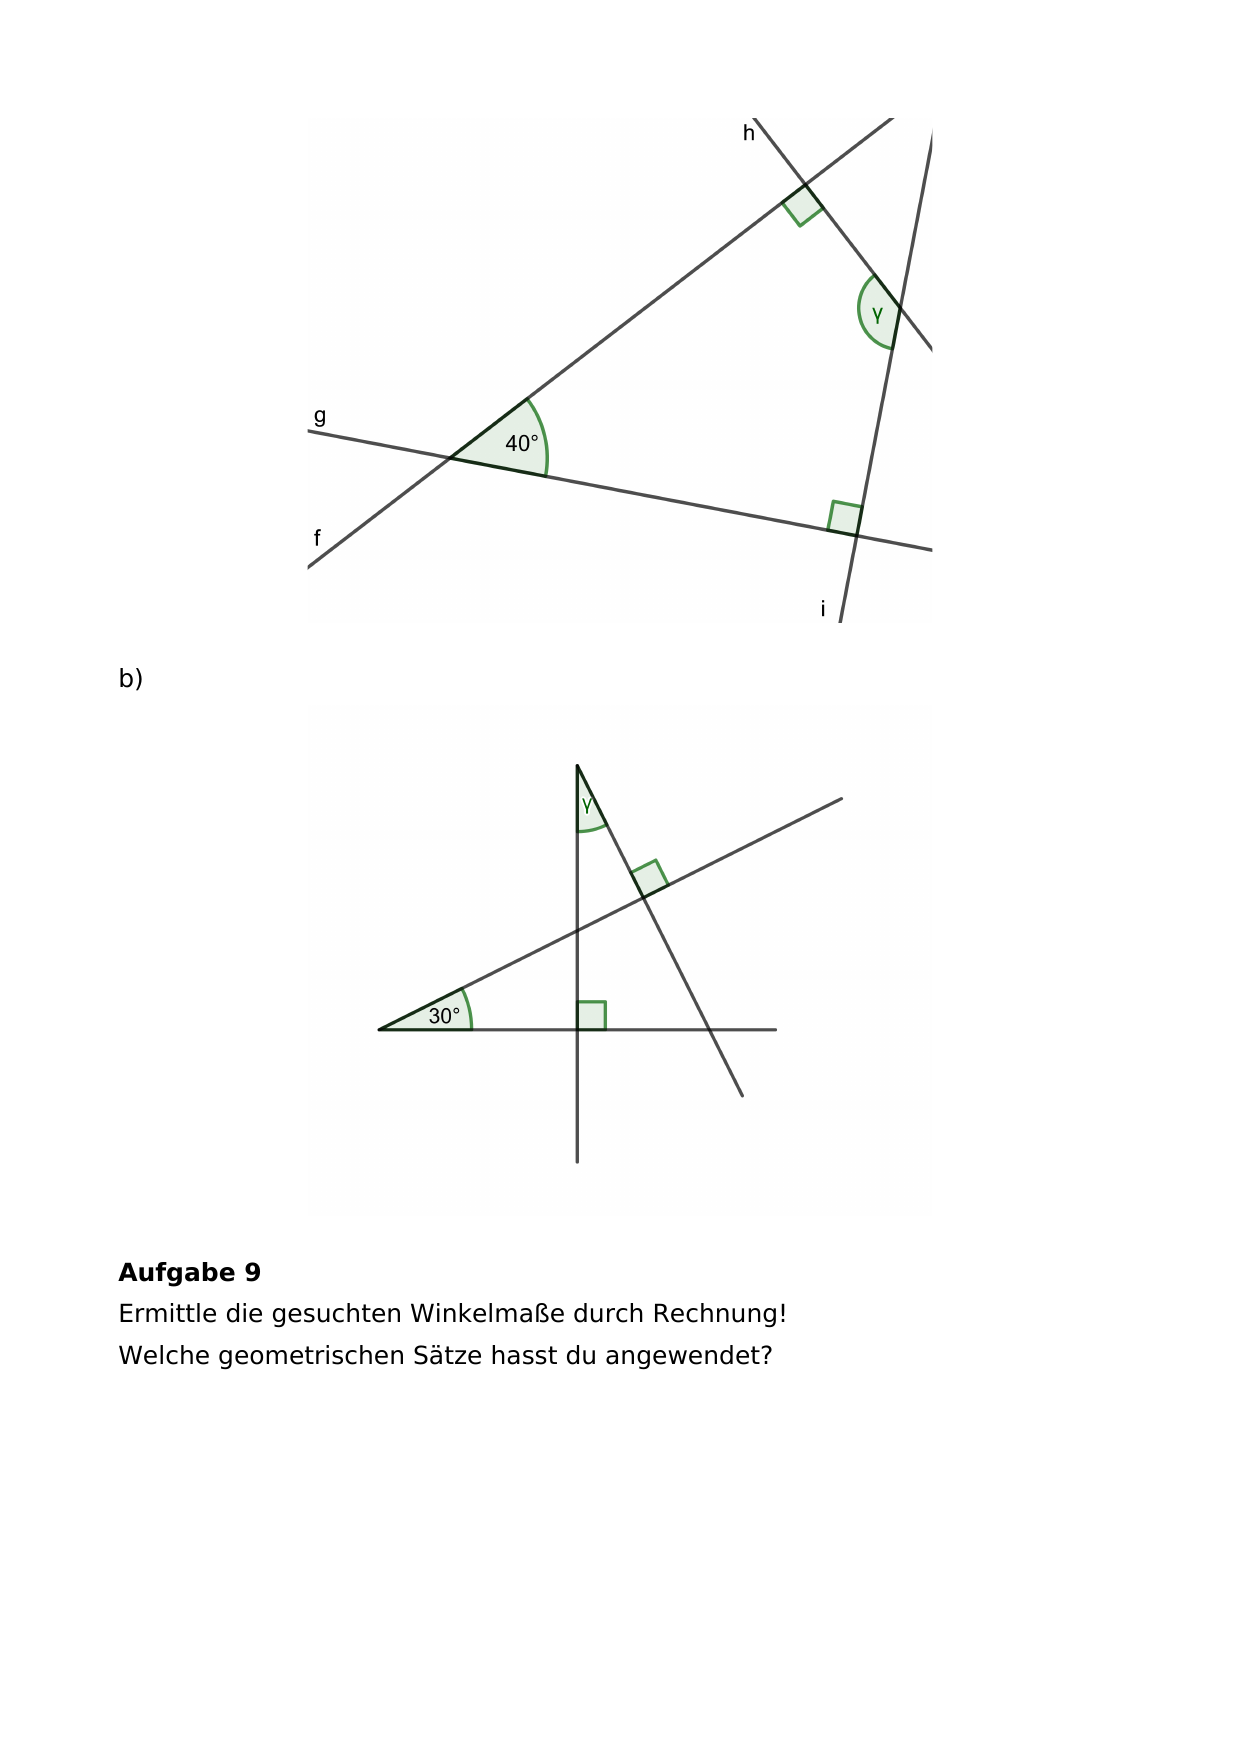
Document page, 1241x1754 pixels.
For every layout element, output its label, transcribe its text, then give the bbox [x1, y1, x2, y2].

picture [307, 118, 933, 623]
picture [307, 705, 933, 1216]
text b) [118, 664, 1122, 693]
text Ermittle die gesuchten Winkelmaße durch Rechnung! [118, 1299, 1122, 1328]
text Welche geometrischen Sätze hasst du angewendet? [118, 1341, 1122, 1370]
text Aufgabe 9 [118, 1258, 1122, 1287]
